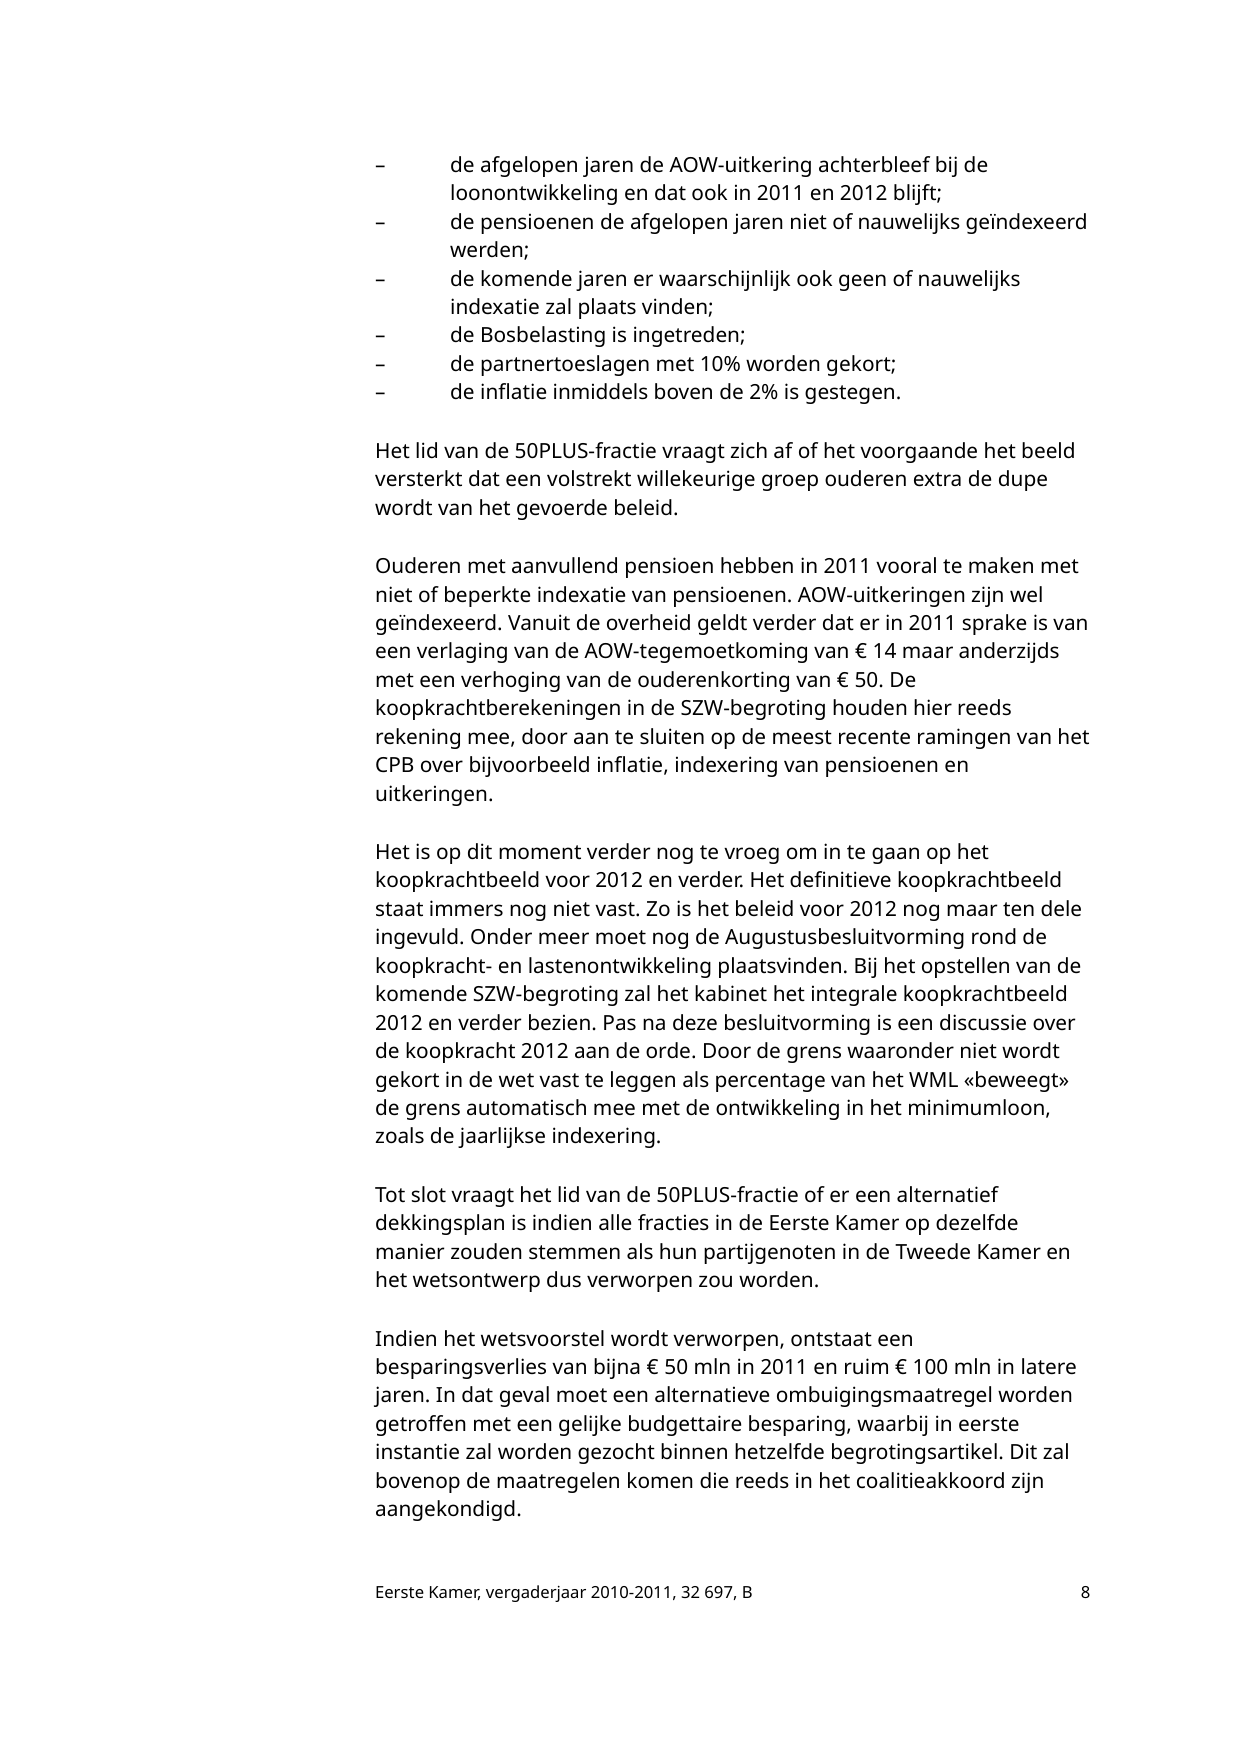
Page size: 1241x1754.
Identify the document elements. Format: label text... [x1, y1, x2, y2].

text Indien het wetsvoorstel wordt verworpen, ontstaat een besparingsverlies van bijna € 50 mln in 2011 en ruim € 100 mln in latere jaren. In dat geval moet een alternatieve ombuigingsmaatregel worden getroffen met een gelijke budgettaire besparing, waarbij in eerste instantie zal worden gezocht binnen hetzelfde begrotingsartikel. Dit zal bovenop de maatregelen komen die reeds in het coalitieakkoord zijn aangekondigd. [375, 1324, 1090, 1523]
list de komende jaren er waarschijnlijk ook geen of nauwelijks indexatie zal plaats vinden; [375, 264, 1090, 321]
text Ouderen met aanvullend pensioen hebben in 2011 vooral te maken met niet of beperkte indexatie van pensioenen. AOW-uitkeringen zijn wel geïndexeerd. Vanuit de overheid geldt verder dat er in 2011 sprake is van een verlaging van de AOW-tegemoetkoming van € 14 maar anderzijds met een verhoging van de ouderenkorting van € 50. De koopkrachtberekeningen in de SZW-begroting houden hier reeds rekening mee, door aan te sluiten op de meest recente ramingen van het CPB over bijvoorbeeld inflatie, indexering van pensioenen en uitkeringen. [375, 551, 1090, 807]
text Tot slot vraagt het lid van de 50PLUS-fractie of er een alternatief dekkingsplan is indien alle fracties in de Eerste Kamer op dezelfde manier zouden stemmen als hun partijgenoten in de Tweede Kamer en het wetsontwerp dus verworpen zou worden. [375, 1180, 1090, 1294]
text Het is op dit moment verder nog te vroeg om in te gaan op het koopkrachtbeeld voor 2012 en verder. Het definitieve koopkrachtbeeld staat immers nog niet vast. Zo is het beleid voor 2012 nog maar ten dele ingevuld. Onder meer moet nog de Augustusbesluitvorming rond de koopkracht- en lastenontwikkeling plaatsvinden. Bij het opstellen van de komende SZW-begroting zal het kabinet het integrale koopkrachtbeeld 2012 en verder bezien. Pas na deze besluitvorming is een discussie over de koopkracht 2012 aan de orde. Door de grens waaronder niet wordt gekort in de wet vast te leggen als percentage van het WML «beweegt» de grens automatisch mee met de ontwikkeling in het minimumloon, zoals de jaarlijkse indexering. [375, 837, 1090, 1150]
list de afgelopen jaren de AOW-uitkering achterbleef bij de loonontwikkeling en dat ook in 2011 en 2012 blijft; [375, 150, 1090, 207]
list de Bosbelasting is ingetreden; [375, 321, 1090, 349]
list de pensioenen de afgelopen jaren niet of nauwelijks geïndexeerd werden; [375, 207, 1090, 264]
list de partnertoeslagen met 10% worden gekort; [375, 349, 1090, 377]
list de inflatie inmiddels boven de 2% is gestegen. [375, 377, 1090, 406]
text Het lid van de 50PLUS-fractie vraagt zich af of het voorgaande het beeld versterkt dat een volstrekt willekeurige groep ouderen extra de dupe wordt van het gevoerde beleid. [375, 436, 1090, 521]
